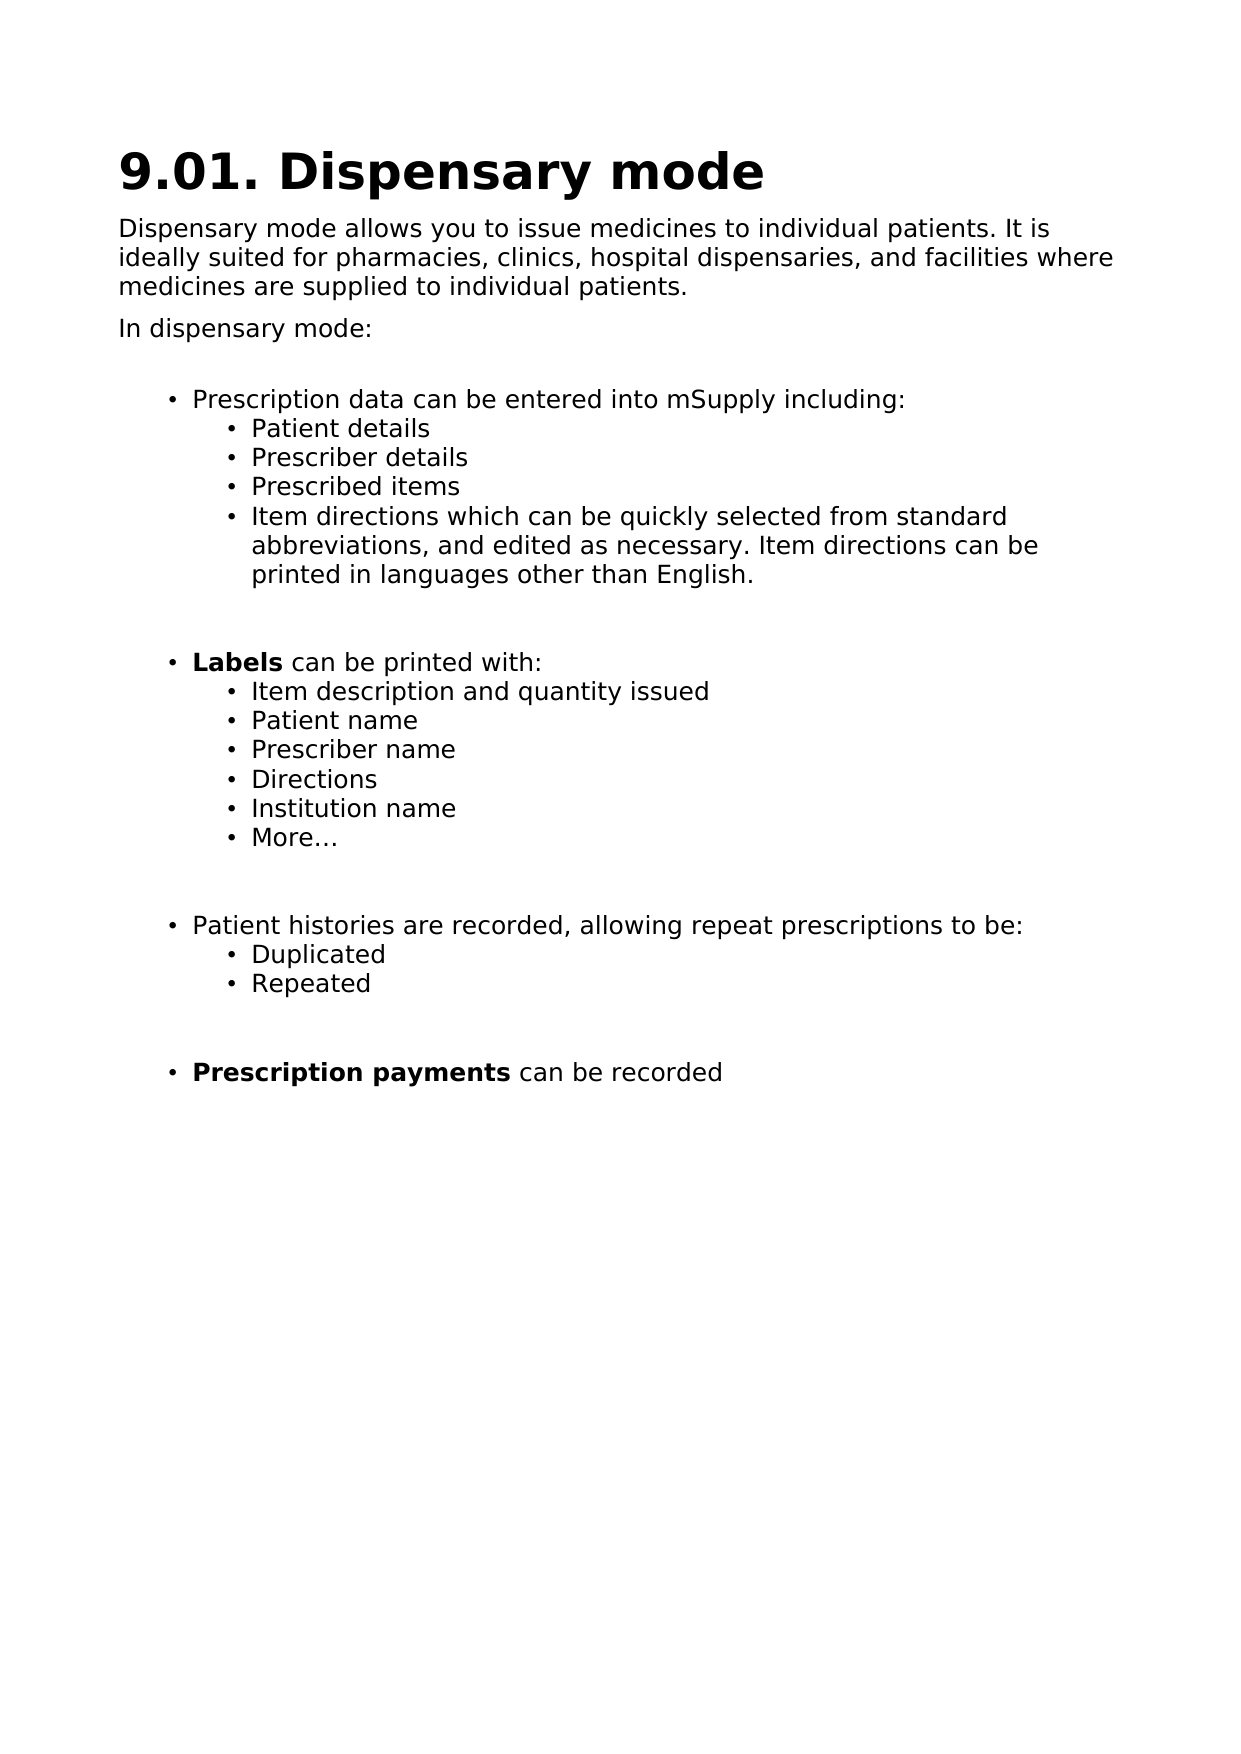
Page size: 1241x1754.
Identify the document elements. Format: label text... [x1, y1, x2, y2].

subtitle 9.01. Dispensary mode [118, 143, 1122, 201]
list Labels can be printed with: [177, 648, 1122, 677]
list Item description and quantity issued [236, 677, 1122, 706]
list Patient histories are recorded, allowing repeat prescriptions to be: [177, 911, 1122, 940]
list Prescriber details [236, 443, 1122, 472]
list Repeated [236, 969, 1122, 999]
list More… [236, 823, 1122, 852]
list Item directions which can be quickly selected from standard abbreviations, and edited as necessary. Item directions can be printed in languages other than English. [236, 502, 1122, 589]
text Dispensary mode allows you to issue medicines to individual patients. It is ideally suited for pharmacies, clinics, hospital dispensaries, and facilities where medicines are supplied to individual patients. [118, 214, 1122, 301]
list Patient name [236, 706, 1122, 736]
list Duplicated [236, 940, 1122, 969]
list Directions [236, 765, 1122, 794]
list Institution name [236, 794, 1122, 823]
list Prescriber name [236, 736, 1122, 765]
list Prescription data can be entered into mSupply including: [177, 385, 1122, 414]
list Patient details [236, 414, 1122, 443]
text In dispensary mode: [118, 314, 1122, 343]
list Prescribed items [236, 472, 1122, 502]
list Prescription payments can be recorded [177, 1058, 1122, 1087]
